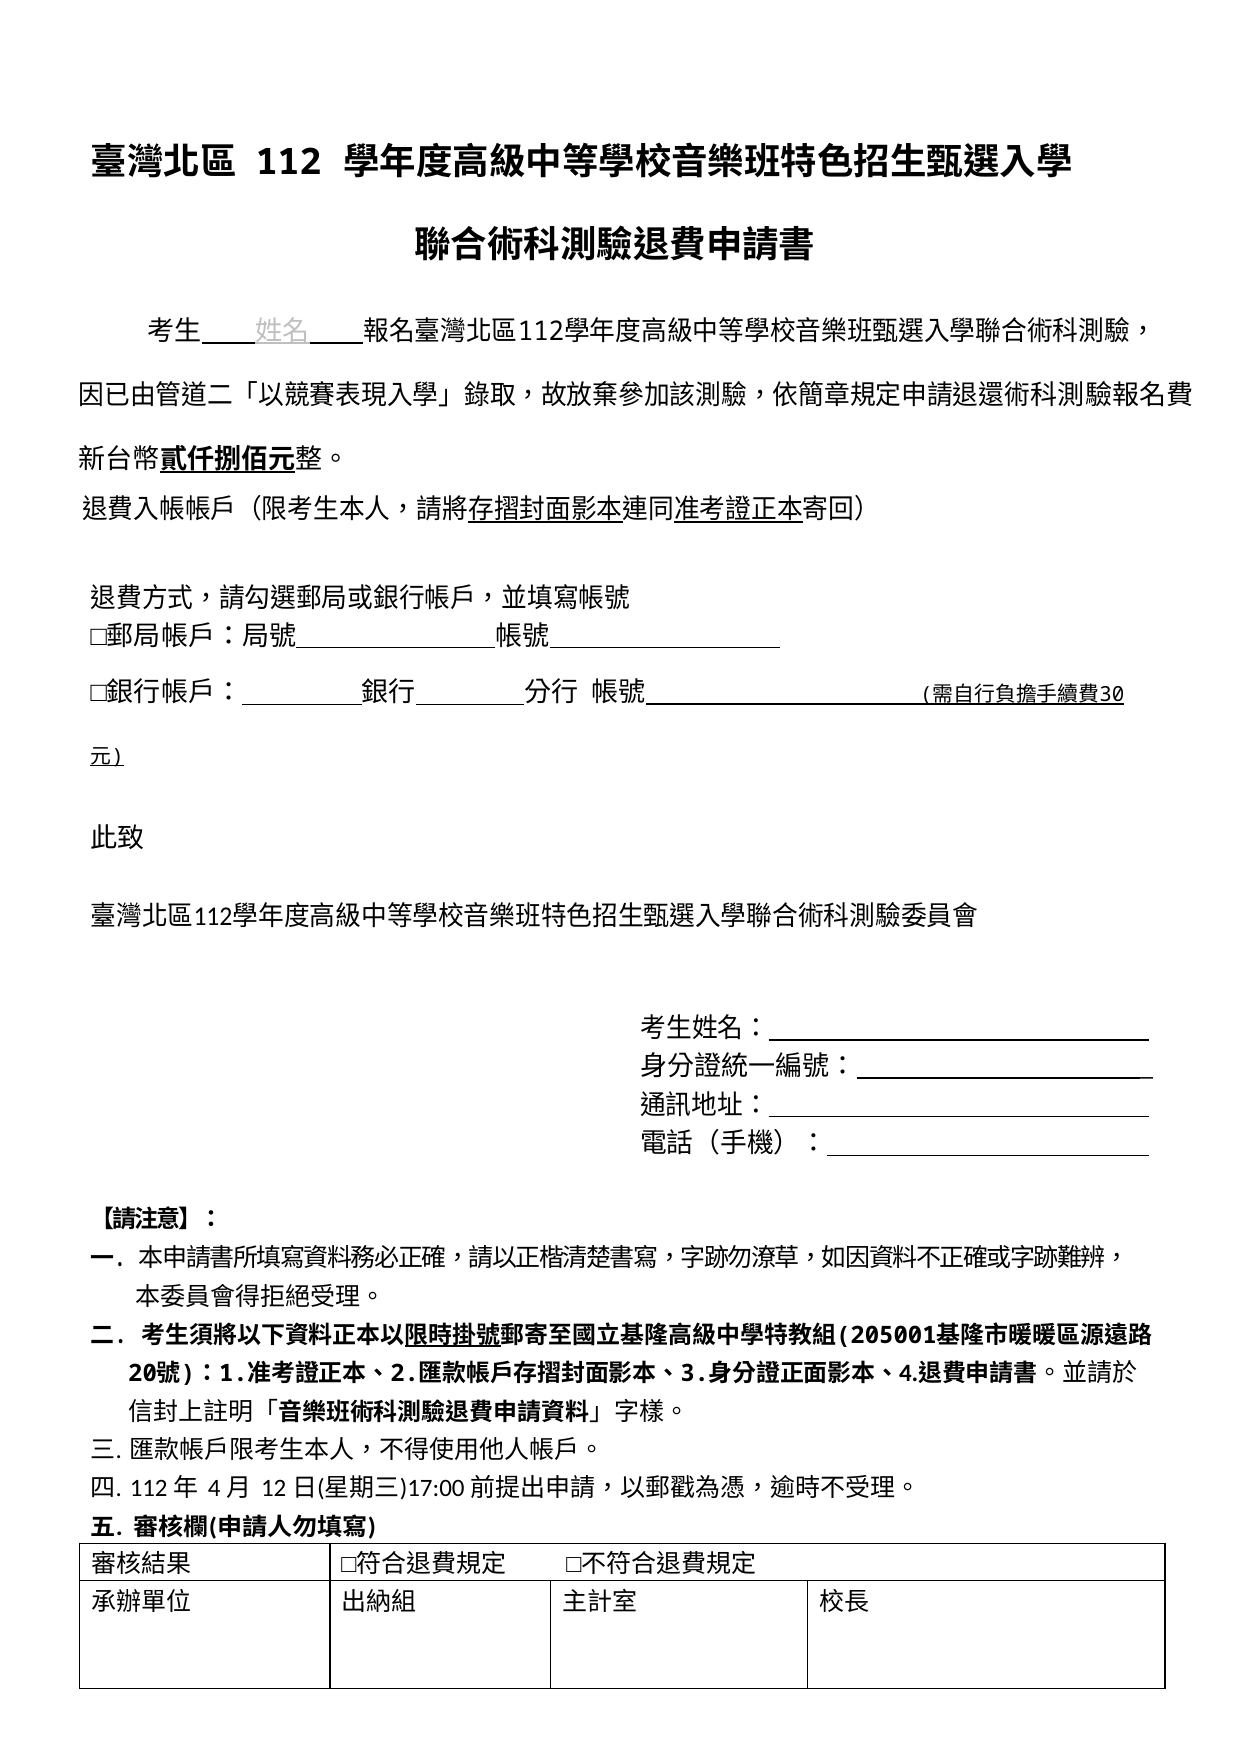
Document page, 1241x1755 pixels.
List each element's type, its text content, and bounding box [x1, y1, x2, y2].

table_header □符合退費規定 □不符合退費規定 [331, 1544, 1164, 1580]
table_cell 承辦單位 [80, 1581, 329, 1688]
text 五. 審核欄(申請人勿填寫) [90, 1507, 1213, 1542]
text 臺灣北區 112 學年度高級中等學校音樂班特色招生甄選入學 [90, 132, 1139, 185]
text 一. 本申請書所填寫資料務必正確，請以正楷清楚書寫，字跡勿潦草，如因資料不正確或字跡難辨， 本委員會得拒絕受理。 [90, 1238, 1160, 1312]
table_header 審核結果 [80, 1544, 329, 1580]
text 三. 匯款帳戶限考生本人，不得使用他人帳戶。 [90, 1431, 1213, 1465]
text 二. 考生須將以下資料正本以限時掛號郵寄至國立基隆高級中學特教組(205001基隆市暖暖區源遠路20號)：1.准考證正本、2.匯款帳戶存摺封面影本、3.身分證正面影本、4.退費申請書。並請於信封上註明「音樂班術科測驗退費申請資料」字樣。 [90, 1315, 1160, 1428]
table_cell 校長 [808, 1581, 1164, 1688]
text 四. 112 年 4 月 12 日(星期三)17:00 前提出申請，以郵戳為憑，逾時不受理。 [90, 1467, 1213, 1504]
table_cell 出納組 [331, 1581, 550, 1688]
text 臺灣北區112學年度高級中等學校音樂班特色招生甄選入學聯合術科測驗委員會 [90, 893, 1213, 933]
text 聯合術科測驗退費申請書 [90, 215, 1139, 268]
text 此致 [90, 816, 956, 856]
text 因已由管道二「以競賽表現入學」錄取，故放棄參加該測驗，依簡章規定申請退還術科測驗報名費 [78, 373, 1213, 412]
text 【請注意】： [90, 1200, 1213, 1234]
text 新台幣貳仟捌佰元整。 [78, 437, 1213, 476]
text 退費入帳帳戶（限考生本人，請將存摺封面影本連同准考證正本寄回） [67, 489, 1213, 526]
text 考生 姓名 報名臺灣北區112學年度高級中等學校音樂班甄選入學聯合術科測驗， [147, 308, 1213, 348]
table_cell 主計室 [551, 1581, 807, 1688]
text □銀行帳戶： 銀行 分行 帳號 (需自行負擔手續費30元) [90, 670, 1154, 769]
text 考生姓名： 身分證統一編號： _ 通訊地址： 電話（手機）： [640, 1006, 1154, 1161]
text □郵局帳戶：局號 帳號 [90, 615, 1213, 653]
text 退費方式，請勾選郵局或銀行帳戶，並填寫帳號 [90, 576, 1213, 615]
